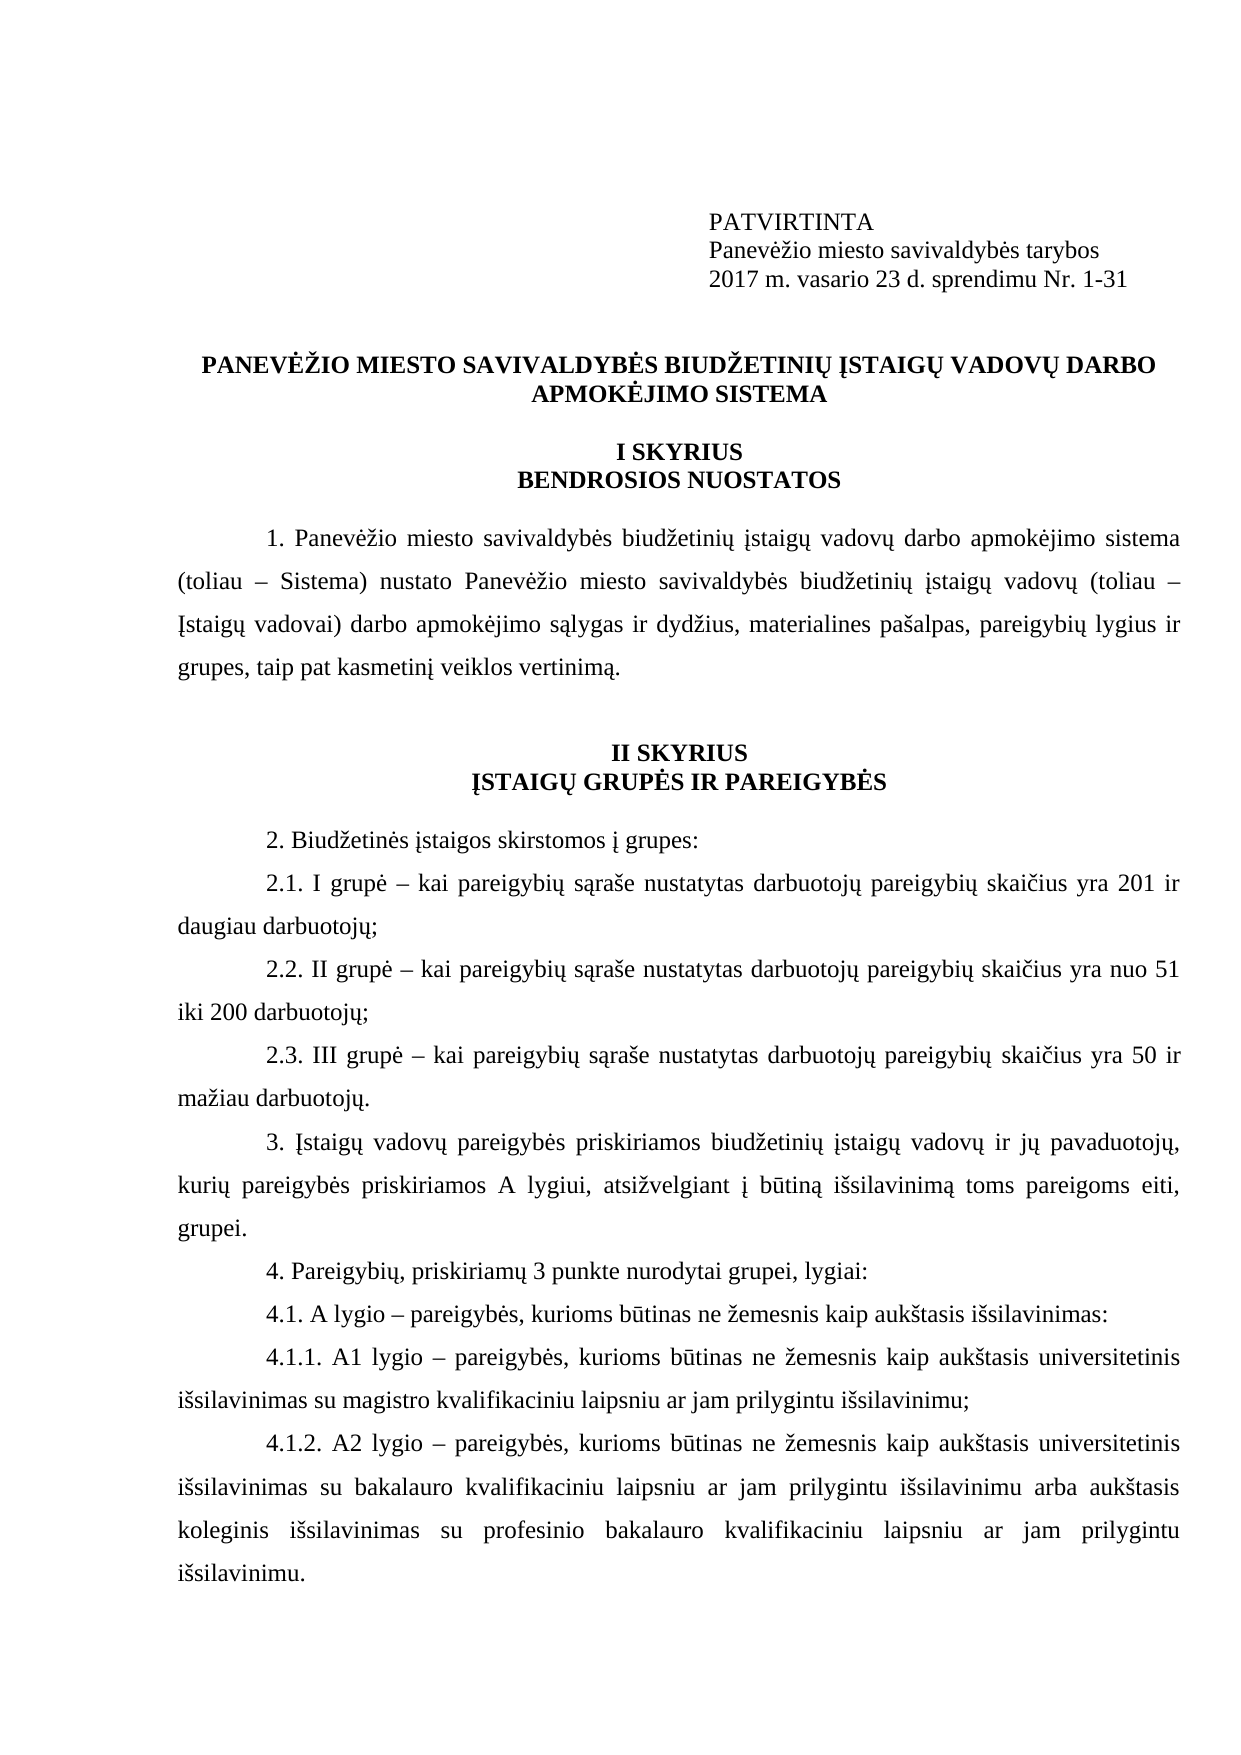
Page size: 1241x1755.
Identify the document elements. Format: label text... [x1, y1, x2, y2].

text 2.3. III grupė – kai pareigybių sąraše nustatytas darbuotojų pareigybių skaičius yra 50 ir mažiau darbuotojų. [177, 1040, 1181, 1112]
text 4.1.1. A1 lygio – pareigybės, kurioms būtinas ne žemesnis kaip aukštasis universitetinis išsilavinimas su magistro kvalifikaciniu laipsniu ar jam prilygintu išsilavinimu; [177, 1342, 1181, 1414]
text 1. Panevėžio miesto savivaldybės biudžetinių įstaigų vadovų darbo apmokėjimo sistema (toliau – Sistema) nustato Panevėžio miesto savivaldybės biudžetinių įstaigų vadovų (toliau – Įstaigų vadovai) darbo apmokėjimo sąlygas ir dydžius, materialines pašalpas, pareigybių lygius ir grupes, taip pat kasmetinį veiklos vertinimą. [177, 523, 1181, 681]
text ĮSTAIGŲ GRUPĖS IR PAREIGYBĖS [177, 767, 1181, 796]
text PANEVĖŽIO MIESTO SAVIVALDYBĖS BIUDŽETINIŲ ĮSTAIGŲ VADOVŲ DARBO APMOKĖJIMO SISTEMA [177, 350, 1181, 408]
text 2. Biudžetinės įstaigos skirstomos į grupes: [177, 825, 1181, 853]
text 3. Įstaigų vadovų pareigybės priskiriamos biudžetinių įstaigų vadovų ir jų pavaduotojų, kurių pareigybės priskiriamos A lygiui, atsižvelgiant į būtiną išsilavinimą toms pareigoms eiti, grupei. [177, 1127, 1181, 1242]
text 4. Pareigybių, priskiriamų 3 punkte nurodytai grupei, lygiai: [177, 1256, 1181, 1285]
text Panevėžio miesto savivaldybės tarybos [709, 235, 1181, 264]
text 2.2. II grupė – kai pareigybių sąraše nustatytas darbuotojų pareigybių skaičius yra nuo 51 iki 200 darbuotojų; [177, 954, 1181, 1026]
text PATVIRTINTA [709, 207, 1181, 235]
text 2017 m. vasario 23 d. sprendimu Nr. 1-31 [709, 264, 1181, 293]
text 2.1. I grupė – kai pareigybių sąraše nustatytas darbuotojų pareigybių skaičius yra 201 ir daugiau darbuotojų; [177, 868, 1181, 940]
text 4.1. A lygio – pareigybės, kurioms būtinas ne žemesnis kaip aukštasis išsilavinimas: [177, 1299, 1181, 1328]
text I SKYRIUS [177, 437, 1181, 465]
text II SKYRIUS [177, 738, 1181, 767]
text 4.1.2. A2 lygio – pareigybės, kurioms būtinas ne žemesnis kaip aukštasis universitetinis išsilavinimas su bakalauro kvalifikaciniu laipsniu ar jam prilygintu išsilavinimu arba aukštasis koleginis išsilavinimas su profesinio bakalauro kvalifikaciniu laipsniu ar jam prilygintu išsilavinimu. [177, 1428, 1181, 1587]
text BENDROSIOS NUOSTATOS [177, 465, 1181, 494]
